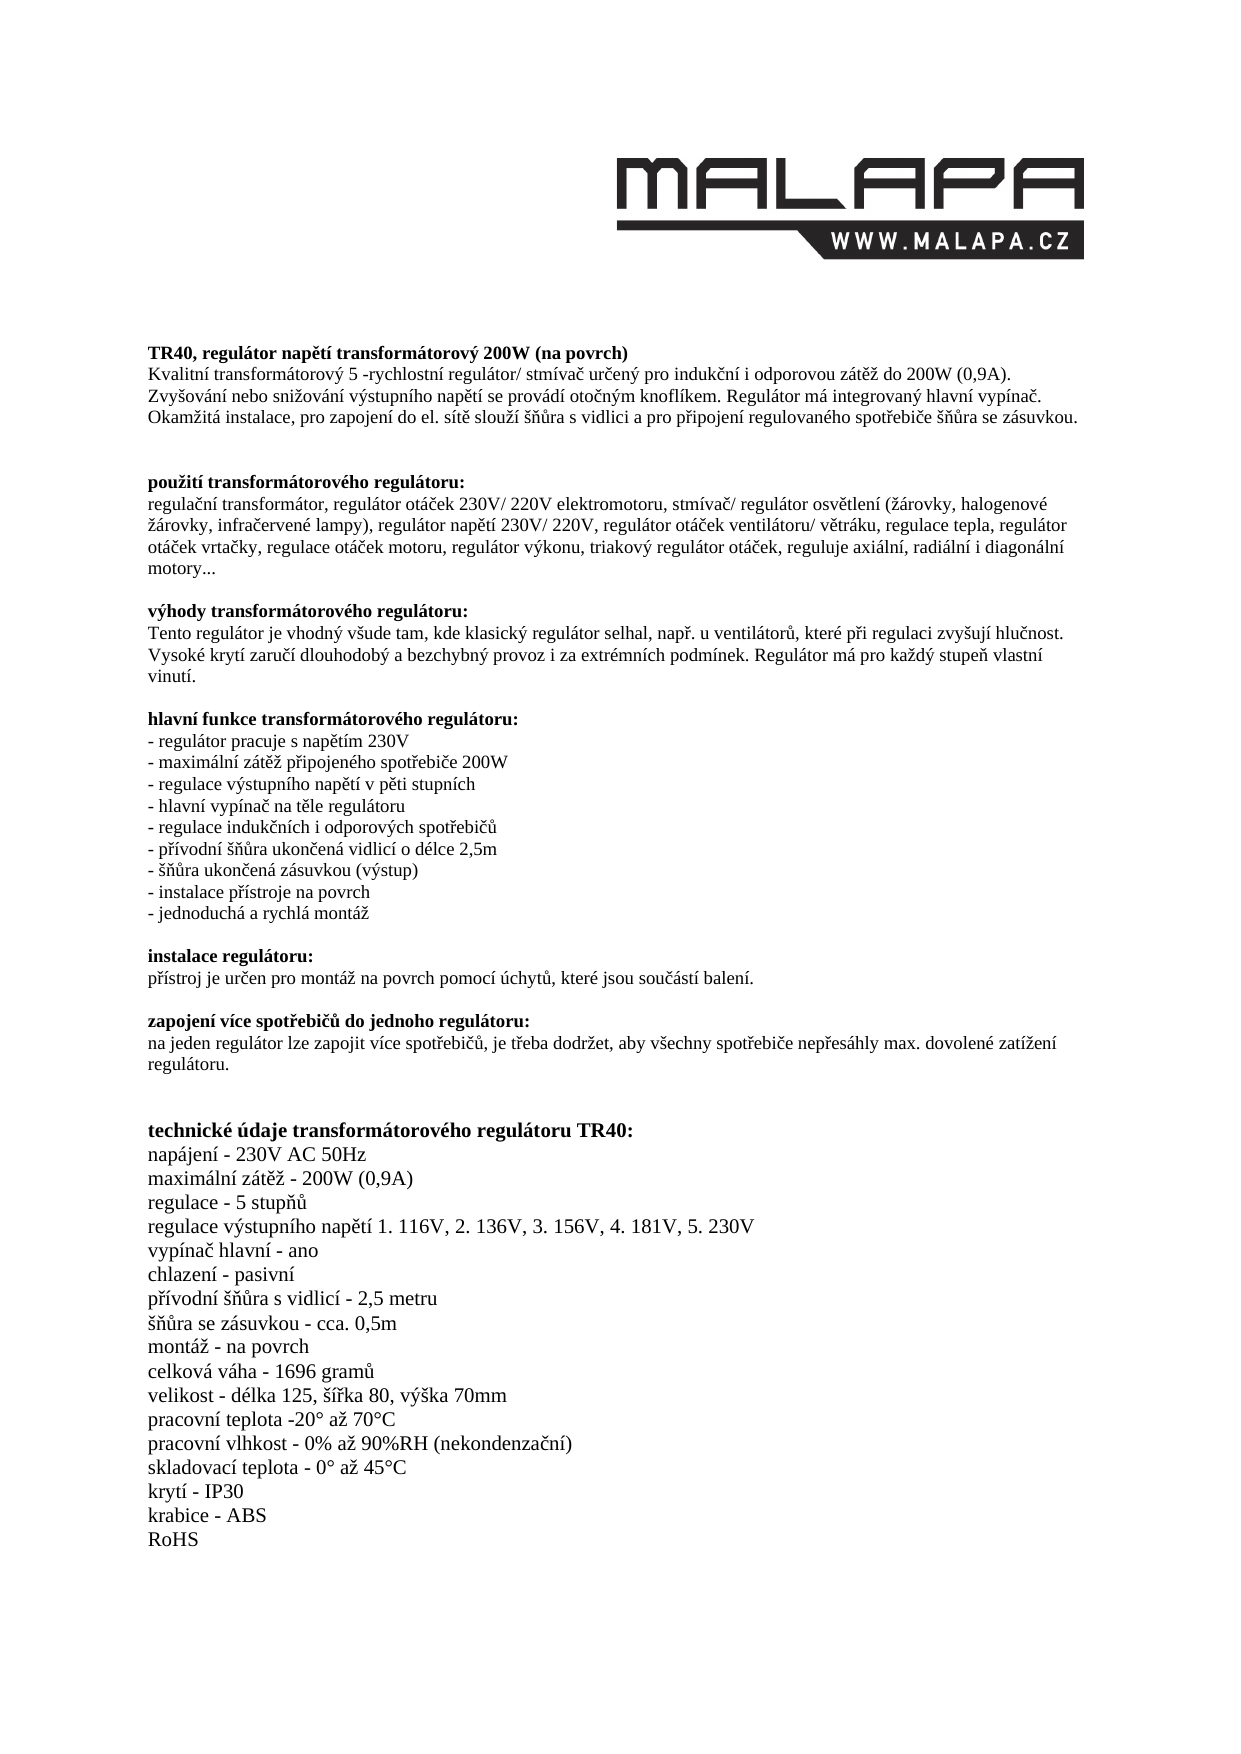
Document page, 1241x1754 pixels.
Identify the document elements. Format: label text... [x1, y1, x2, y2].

text TR40, regulátor napětí transformátorový 200W (na povrch) Kvalitní transformátorový 5 -rychlostní regulátor/ stmívač určený pro indukční i odporovou zátěž do 200W (0,9A). Zvyšování nebo snižování výstupního napětí se provádí otočným knoflíkem. Regulátor má integrovaný hlavní vypínač. Okamžitá instalace, pro zapojení do el. sítě slouží šňůra s vidlici a pro připojení regulovaného spotřebiče šňůra se zásuvkou. použití transformátorového regulátoru: regulační transformátor, regulátor otáček 230V/ 220V elektromotoru, stmívač/ regulátor osvětlení (žárovky, halogenové žárovky, infračervené lampy), regulátor napětí 230V/ 220V, regulátor otáček ventilátoru/ větráku, regulace tepla, regulátor otáček vrtačky, regulace otáček motoru, regulátor výkonu, triakový regulátor otáček, reguluje axiální, radiální i diagonální motory... výhody transformátorového regulátoru: Tento regulátor je vhodný všude tam, kde klasický regulátor selhal, např. u ventilátorů, které při regulaci zvyšují hlučnost. Vysoké krytí zaručí dlouhodobý a bezchybný provoz i za extrémních podmínek. Regulátor má pro každý stupeň vlastní vinutí. hlavní funkce transformátorového regulátoru: - regulátor pracuje s napětím 230V - maximální zátěž připojeného spotřebiče 200W - regulace výstupního napětí v pěti stupních - hlavní vypínač na těle regulátoru - regulace indukčních i odporových spotřebičů - přívodní šňůra ukončená vidlicí o délce 2,5m - šňůra ukončená zásuvkou (výstup) - instalace přístroje na povrch - jednoduchá a rychlá montáž instalace regulátoru: přístroj je určen pro montáž na povrch pomocí úchytů, které jsou součástí balení. zapojení více spotřebičů do jednoho regulátoru: na jeden regulátor lze zapojit více spotřebičů, je třeba dodržet, aby všechny spotřebiče nepřesáhly max. dovolené zatížení regulátoru. technické údaje transformátorového regulátoru TR40: napájení - 230V AC 50Hz maximální zátěž - 200W (0,9A) regulace - 5 stupňů regulace výstupního napětí 1. 116V, 2. 136V, 3. 156V, 4. 181V, 5. 230V vypínač hlavní - ano chlazení - pasivní přívodní šňůra s vidlicí - 2,5 metru šňůra se zásuvkou - cca. 0,5m montáž - na povrch celková váha - 1696 gramů velikost - délka 125, šířka 80, výška 70mm pracovní teplota -20° až 70°C pracovní vlhkost - 0% až 90%RH (nekondenzační) skladovací teplota - 0° až 45°C krytí - IP30 krabice - ABS RoHS [148, 320, 1093, 1580]
picture [614, 154, 1088, 263]
